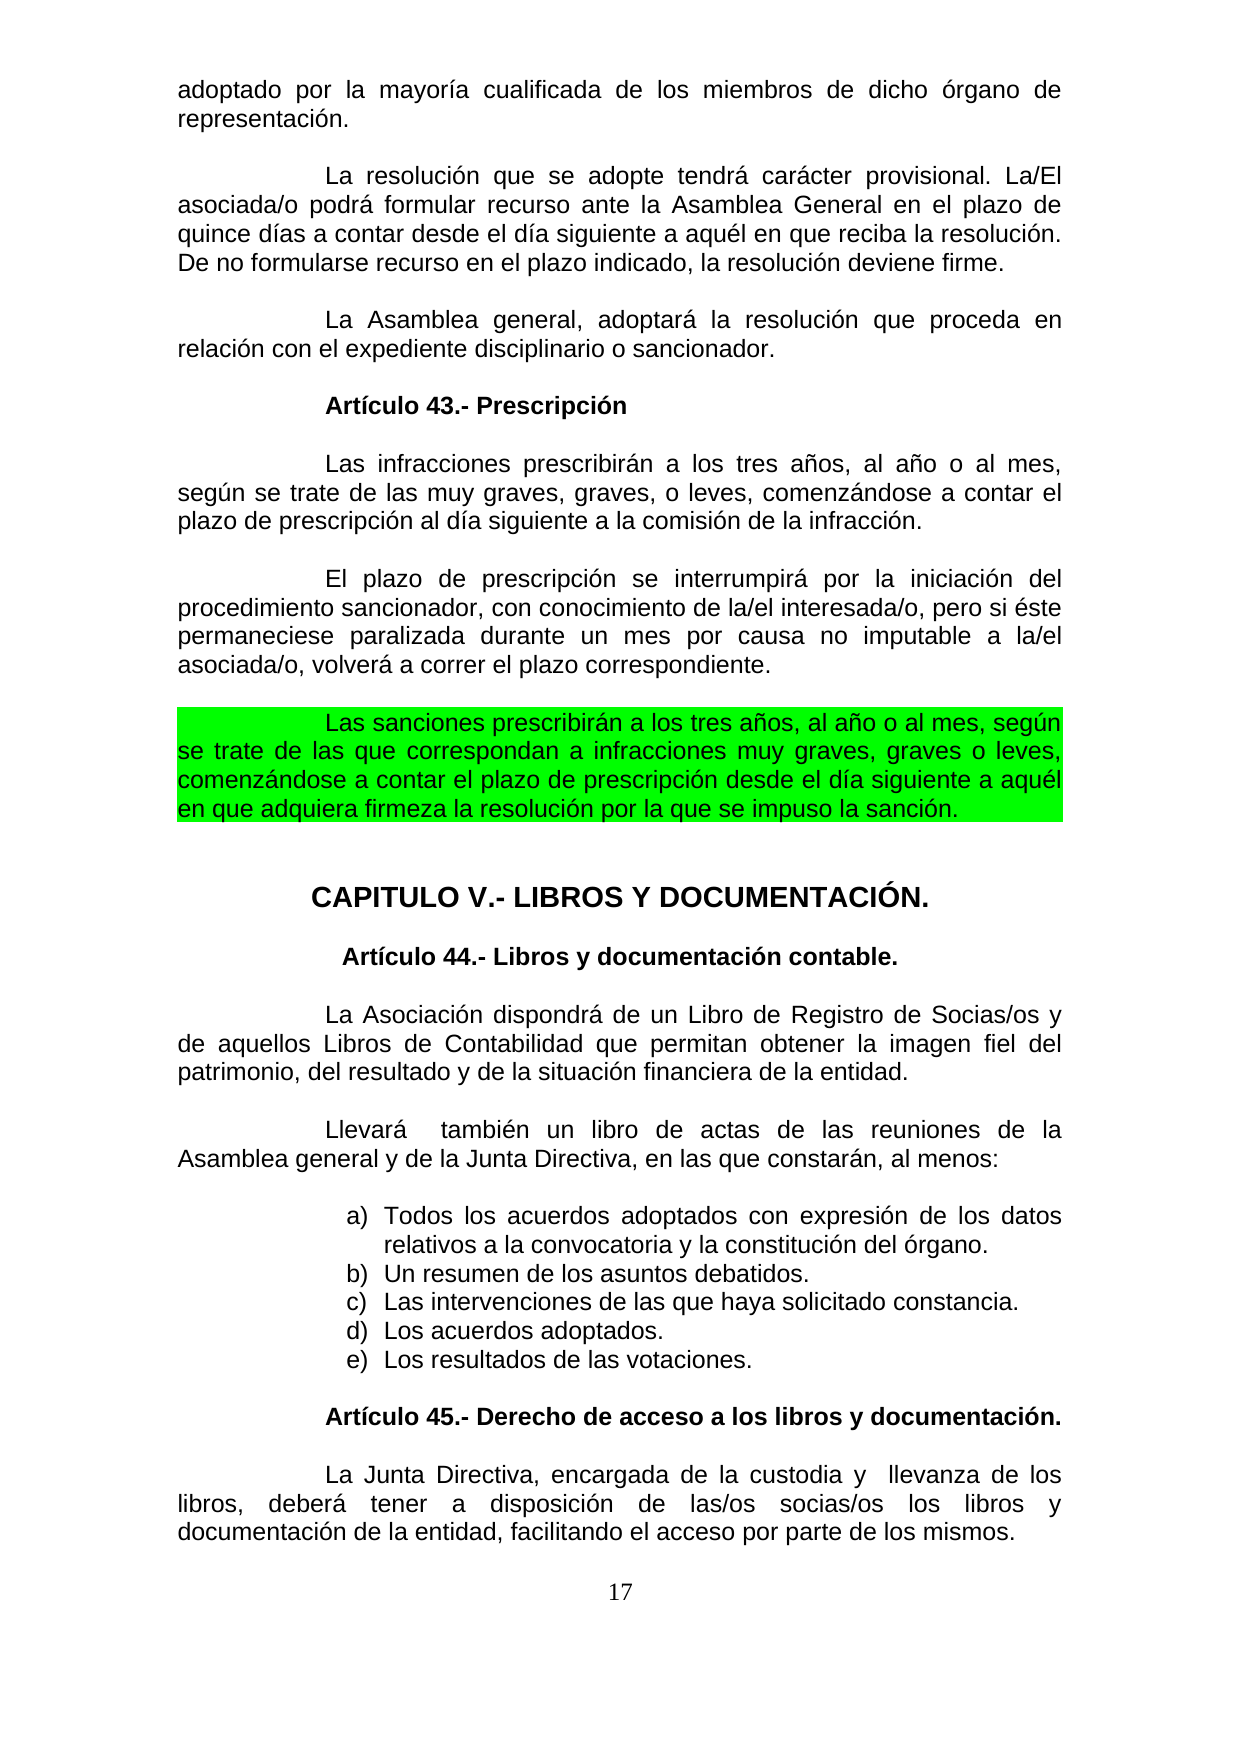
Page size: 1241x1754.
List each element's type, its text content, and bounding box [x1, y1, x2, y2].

list Los resultados de las votaciones. [346, 1345, 1063, 1373]
text El plazo de prescripción se interrumpirá por la iniciación del procedimiento sancionador, con conocimiento de la/el interesada/o, pero si éste permaneciese paralizada durante un mes por causa no imputable a la/el asociada/o, volverá a correr el plazo correspondiente. [177, 564, 1063, 679]
text adoptado por la mayoría cualificada de los miembros de dicho órgano de representación. [177, 75, 1063, 132]
text Artículo 44.- Libros y documentación contable. [177, 942, 1063, 971]
text Artículo 43.- Prescripción [177, 391, 1063, 420]
list Los acuerdos adoptados. [346, 1316, 1063, 1345]
text Llevará también un libro de actas de las reuniones de la Asamblea general y de la Junta Directiva, en las que constarán, al menos: [177, 1115, 1063, 1172]
list Las intervenciones de las que haya solicitado constancia. [346, 1287, 1063, 1316]
list Todos los acuerdos adoptados con expresión de los datos relativos a la convocatoria y la constitución del órgano. [346, 1201, 1063, 1258]
text Las sanciones prescribirán a los tres años, al año o al mes, según se trate de las que correspondan a infracciones muy graves, graves o leves, comenzándose a contar el plazo de prescripción desde el día siguiente a aquél en que adquiera firmeza la resolución por la que se impuso la sanción. [177, 707, 1063, 822]
text La Asamblea general, adoptará la resolución que proceda en relación con el expediente disciplinario o sancionador. [177, 305, 1063, 362]
text Artículo 45.- Derecho de acceso a los libros y documentación. [177, 1402, 1063, 1431]
text La Asociación dispondrá de un Libro de Registro de Socias/os y de aquellos Libros de Contabilidad que permitan obtener la imagen fiel del patrimonio, del resultado y de la situación financiera de la entidad. [177, 1000, 1063, 1086]
subtitle CAPITULO V.- LIBROS Y DOCUMENTACIÓN. [177, 880, 1063, 913]
text La resolución que se adopte tendrá carácter provisional. La/El asociada/o podrá formular recurso ante la Asamblea General en el plazo de quince días a contar desde el día siguiente a aquél en que reciba la resolución. De no formularse recurso en el plazo indicado, la resolución deviene firme. [177, 161, 1063, 276]
text Las infracciones prescribirán a los tres años, al año o al mes, según se trate de las muy graves, graves, o leves, comenzándose a contar el plazo de prescripción al día siguiente a la comisión de la infracción. [177, 449, 1063, 535]
list Un resumen de los asuntos debatidos. [346, 1258, 1063, 1287]
text La Junta Directiva, encargada de la custodia y llevanza de los libros, deberá tener a disposición de las/os socias/os los libros y documentación de la entidad, facilitando el acceso por parte de los mismos. [177, 1460, 1063, 1546]
